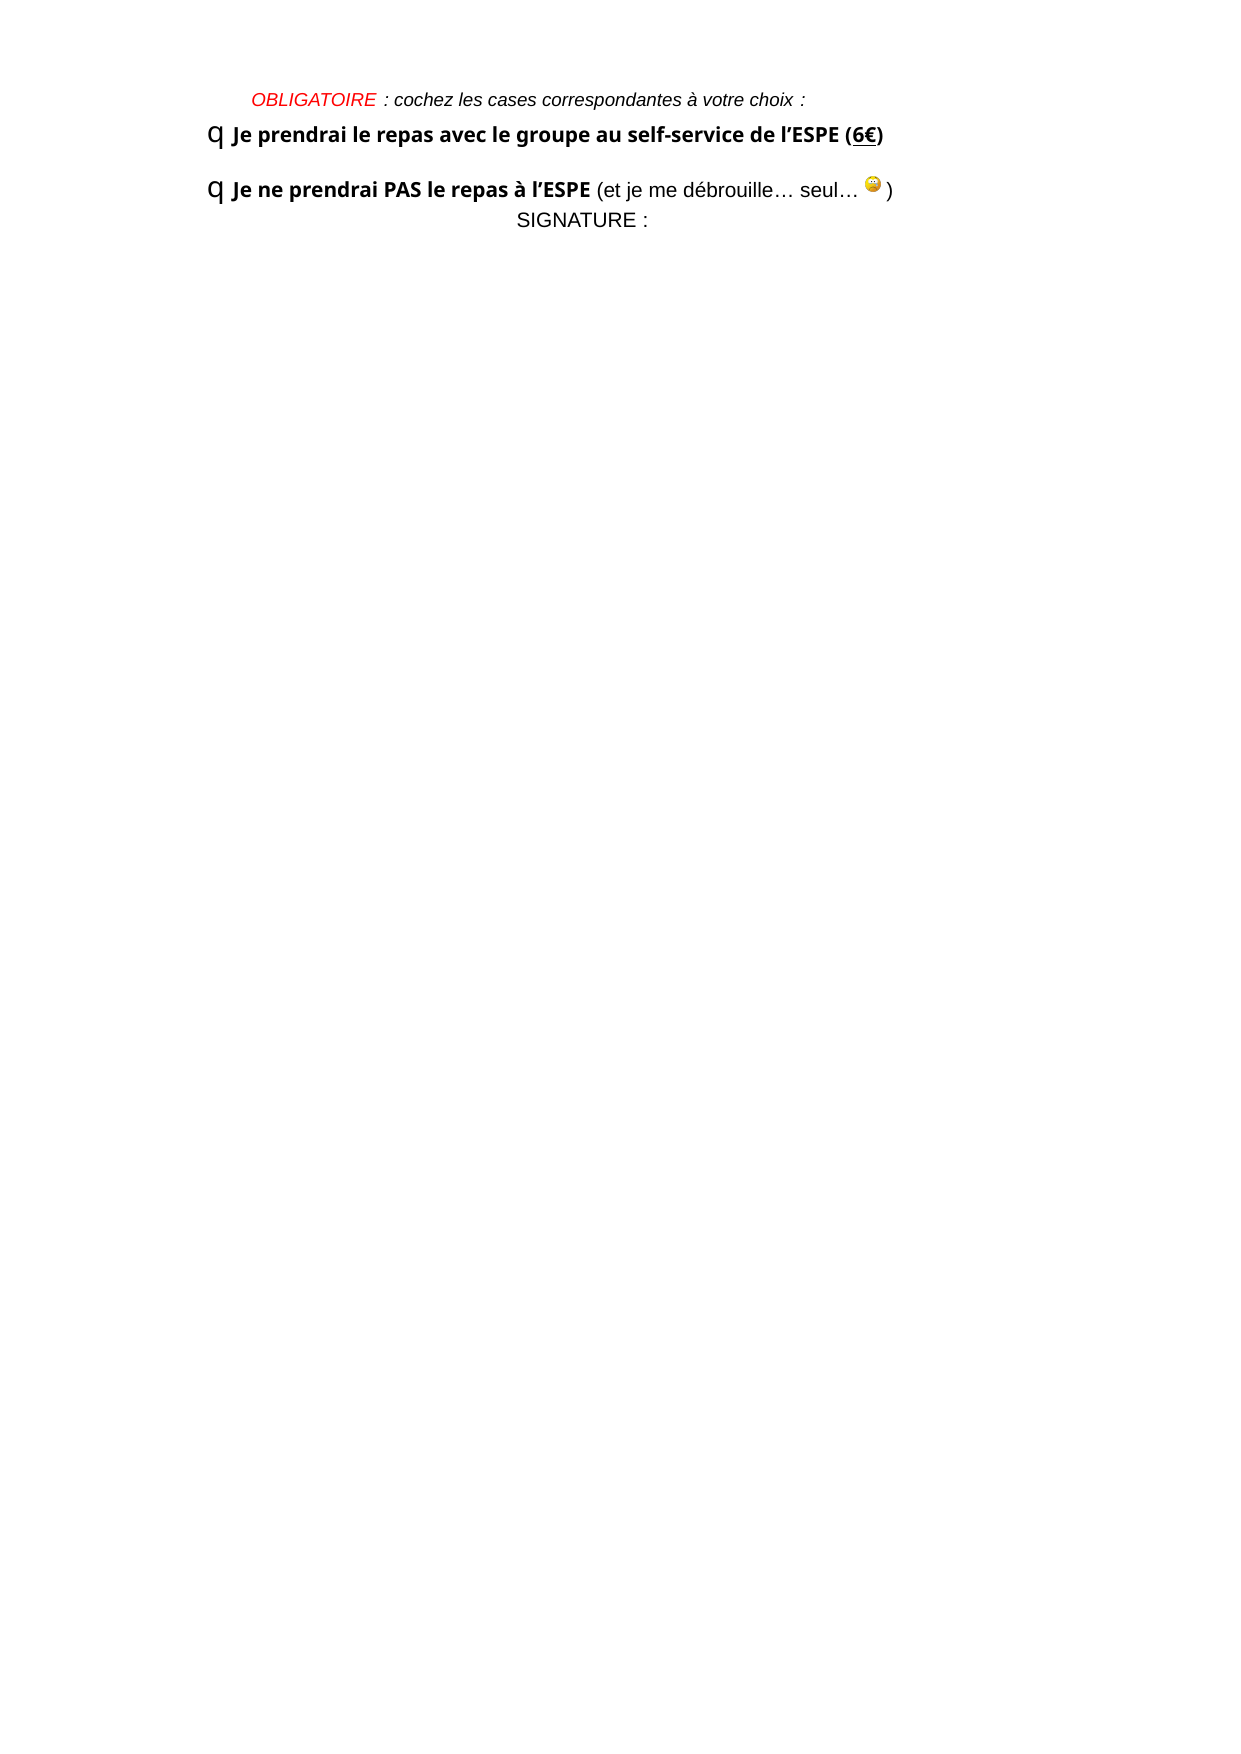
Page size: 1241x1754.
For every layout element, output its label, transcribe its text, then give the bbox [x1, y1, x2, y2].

text OBLIGATOIRE : cochez les cases correspondantes à votre choix : [251, 89, 1093, 110]
text q Je prendrai le repas avec le groupe au self-service de l’ESPE (6€) [207, 112, 1093, 151]
text q Je ne prendrai PAS le repas à l’ESPE (et je me débrouille… seul…) SIGNATURE : [207, 167, 1093, 232]
picture [859, 170, 887, 198]
